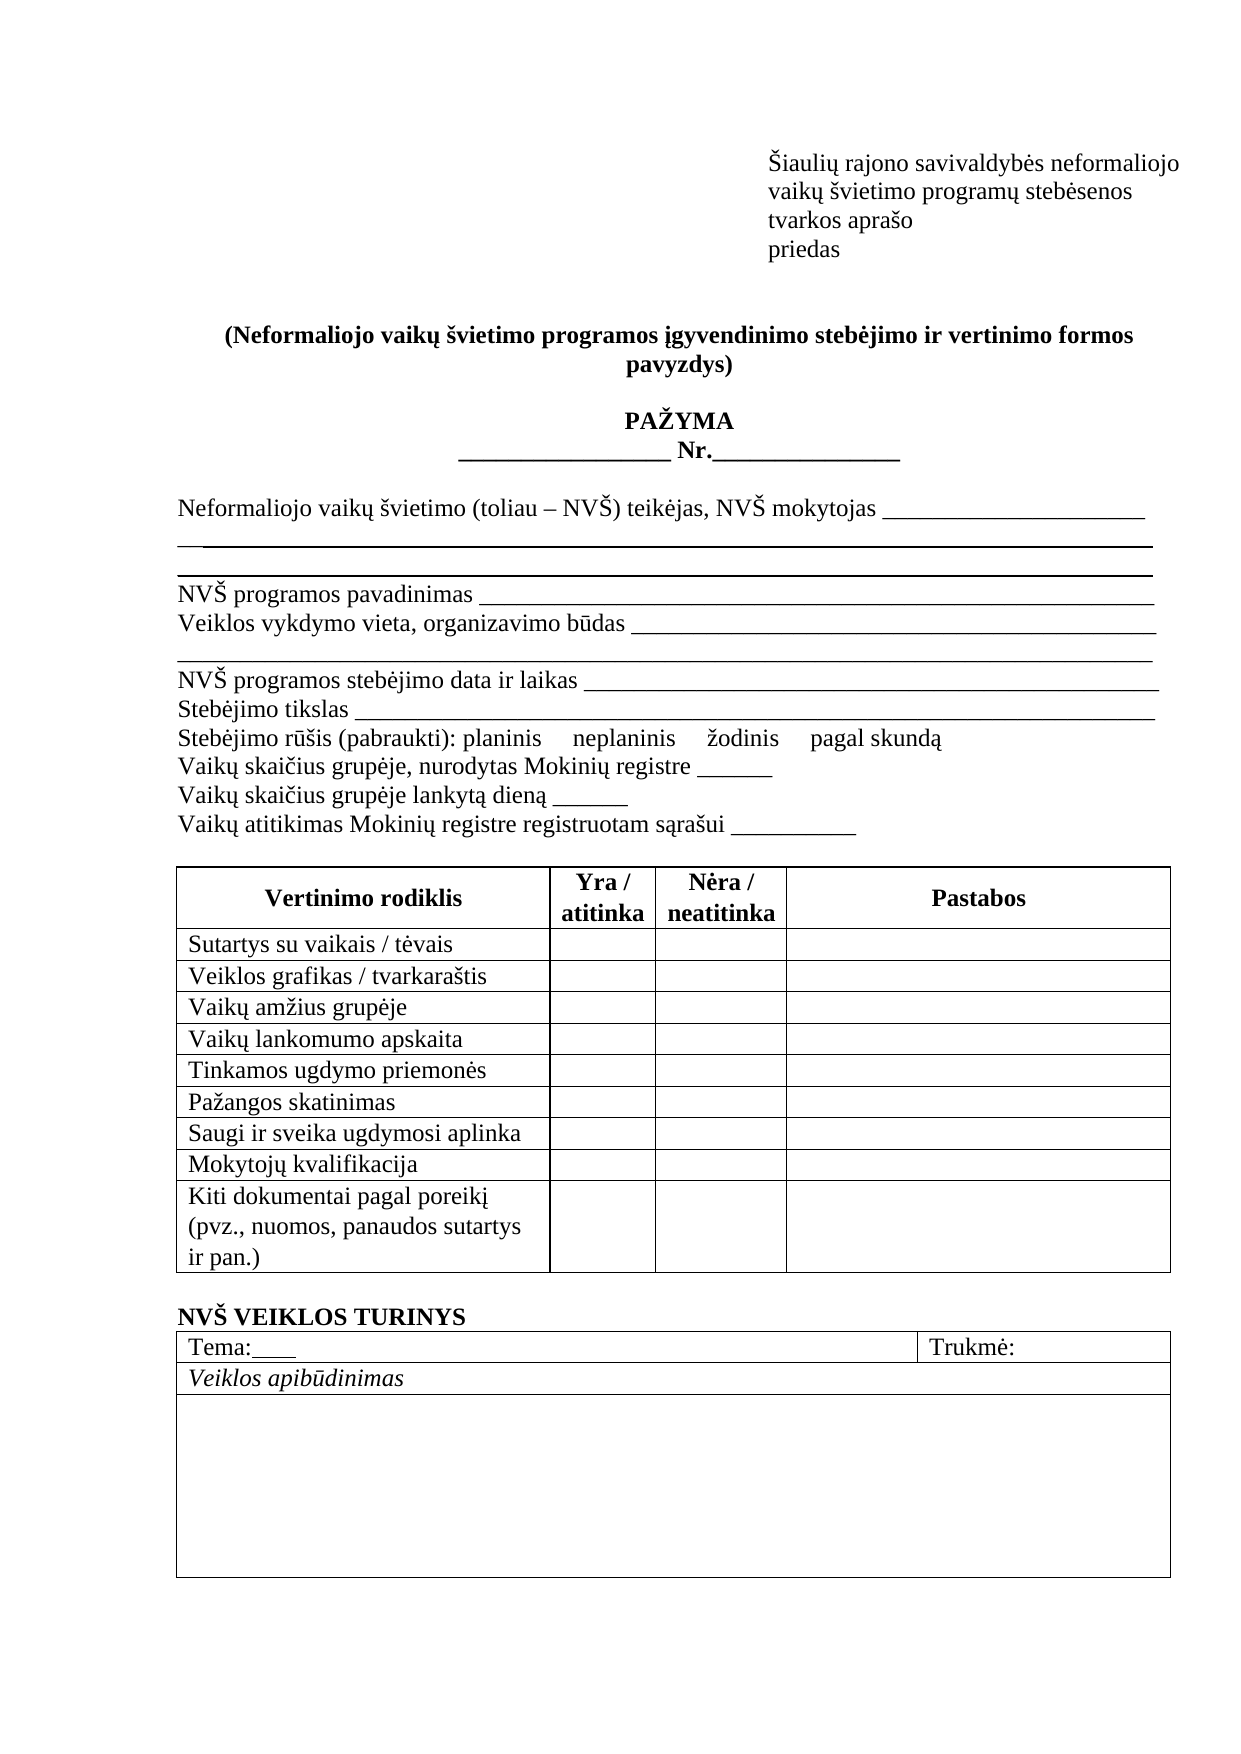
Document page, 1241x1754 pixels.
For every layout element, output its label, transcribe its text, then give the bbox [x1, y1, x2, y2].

table_cell [787, 1055, 1170, 1086]
table_cell [656, 1024, 786, 1054]
table_cell [787, 992, 1170, 1023]
table_cell [551, 961, 655, 991]
table_cell [656, 1150, 786, 1180]
table_cell [656, 992, 786, 1023]
text vaikų švietimo programų stebėsenos [768, 176, 1181, 205]
text NVŠ programos stebėjimo data ir laikas ______________________________________________ [177, 665, 1181, 694]
text Veiklos vykdymo vieta, organizavimo būdas __________________________________________ ______________________________________________________________________________ [177, 608, 1181, 665]
table_cell [656, 1055, 786, 1086]
table_cell Saugi ir sveika ugdymosi aplinka [177, 1118, 549, 1148]
text Neformaliojo vaikų švietimo (toliau – NVŠ) teikėjas, NVŠ mokytojas _____________________ ______________________________________________________________________________ [177, 493, 1181, 550]
table_cell [551, 1055, 655, 1086]
table_cell [551, 1087, 655, 1117]
table_header Yra / atitinka [551, 868, 655, 928]
table_cell Kiti dokumentai pagal poreikį (pvz., nuomos, panaudos sutartys ir pan.) [177, 1181, 549, 1272]
table_cell [787, 929, 1170, 960]
text _________________ Nr._______________ [177, 435, 1181, 464]
table_cell [551, 1181, 655, 1272]
text Vaikų skaičius grupėje, nurodytas Mokinių registre ______ [177, 751, 1181, 780]
table_cell [551, 1150, 655, 1180]
table_header Trukmė: [918, 1332, 1170, 1362]
table_cell [787, 1024, 1170, 1054]
text NVŠ programos pavadinimas ______________________________________________________ [177, 579, 1181, 608]
table_header Nėra / neatitinka [656, 868, 786, 928]
table_cell [787, 1087, 1170, 1117]
table_cell [656, 1118, 786, 1148]
text NVŠ VEIKLOS TURINYS [177, 1302, 1181, 1331]
table_header Tema: [177, 1332, 917, 1362]
table_cell Vaikų lankomumo apskaita [177, 1024, 549, 1054]
table_cell [551, 1118, 655, 1148]
table_header Vertinimo rodiklis [177, 868, 549, 928]
text tvarkos aprašo [768, 205, 1181, 234]
table_cell [656, 961, 786, 991]
text Stebėjimo rūšis (pabraukti): planinis neplaninis žodinis pagal skundą [177, 723, 1181, 751]
table_cell Veiklos grafikas / tvarkaraštis [177, 961, 549, 991]
table_header Pastabos [787, 868, 1170, 928]
table_cell [551, 992, 655, 1023]
table_cell [177, 1395, 1170, 1577]
table_cell Sutartys su vaikais / tėvais [177, 929, 549, 960]
table_cell [551, 929, 655, 960]
table_cell Mokytojų kvalifikacija [177, 1150, 549, 1180]
table_cell Pažangos skatinimas [177, 1087, 549, 1117]
table_cell [787, 1150, 1170, 1180]
table_cell Vaikų amžius grupėje [177, 992, 549, 1023]
table_cell Veiklos apibūdinimas [177, 1363, 1170, 1394]
table_cell [656, 929, 786, 960]
table_cell [787, 961, 1170, 991]
text (Neformaliojo vaikų švietimo programos įgyvendinimo stebėjimo ir vertinimo formos pavyzdys) [177, 320, 1181, 378]
text PAŽYMA [177, 406, 1181, 435]
text priedas [768, 234, 1181, 263]
text Vaikų atitikimas Mokinių registre registruotam sąrašui __________ [177, 809, 1181, 838]
table_cell [787, 1118, 1170, 1148]
text ______________________________________________________________________________ [177, 550, 1181, 579]
text Šiaulių rajono savivaldybės neformaliojo [768, 148, 1181, 176]
text Vaikų skaičius grupėje lankytą dieną ______ [177, 780, 1181, 809]
table_cell Tinkamos ugdymo priemonės [177, 1055, 549, 1086]
table_cell [551, 1024, 655, 1054]
table_cell [787, 1181, 1170, 1272]
text Stebėjimo tikslas ________________________________________________________________ [177, 694, 1181, 723]
table_cell [656, 1181, 786, 1272]
table_cell [656, 1087, 786, 1117]
